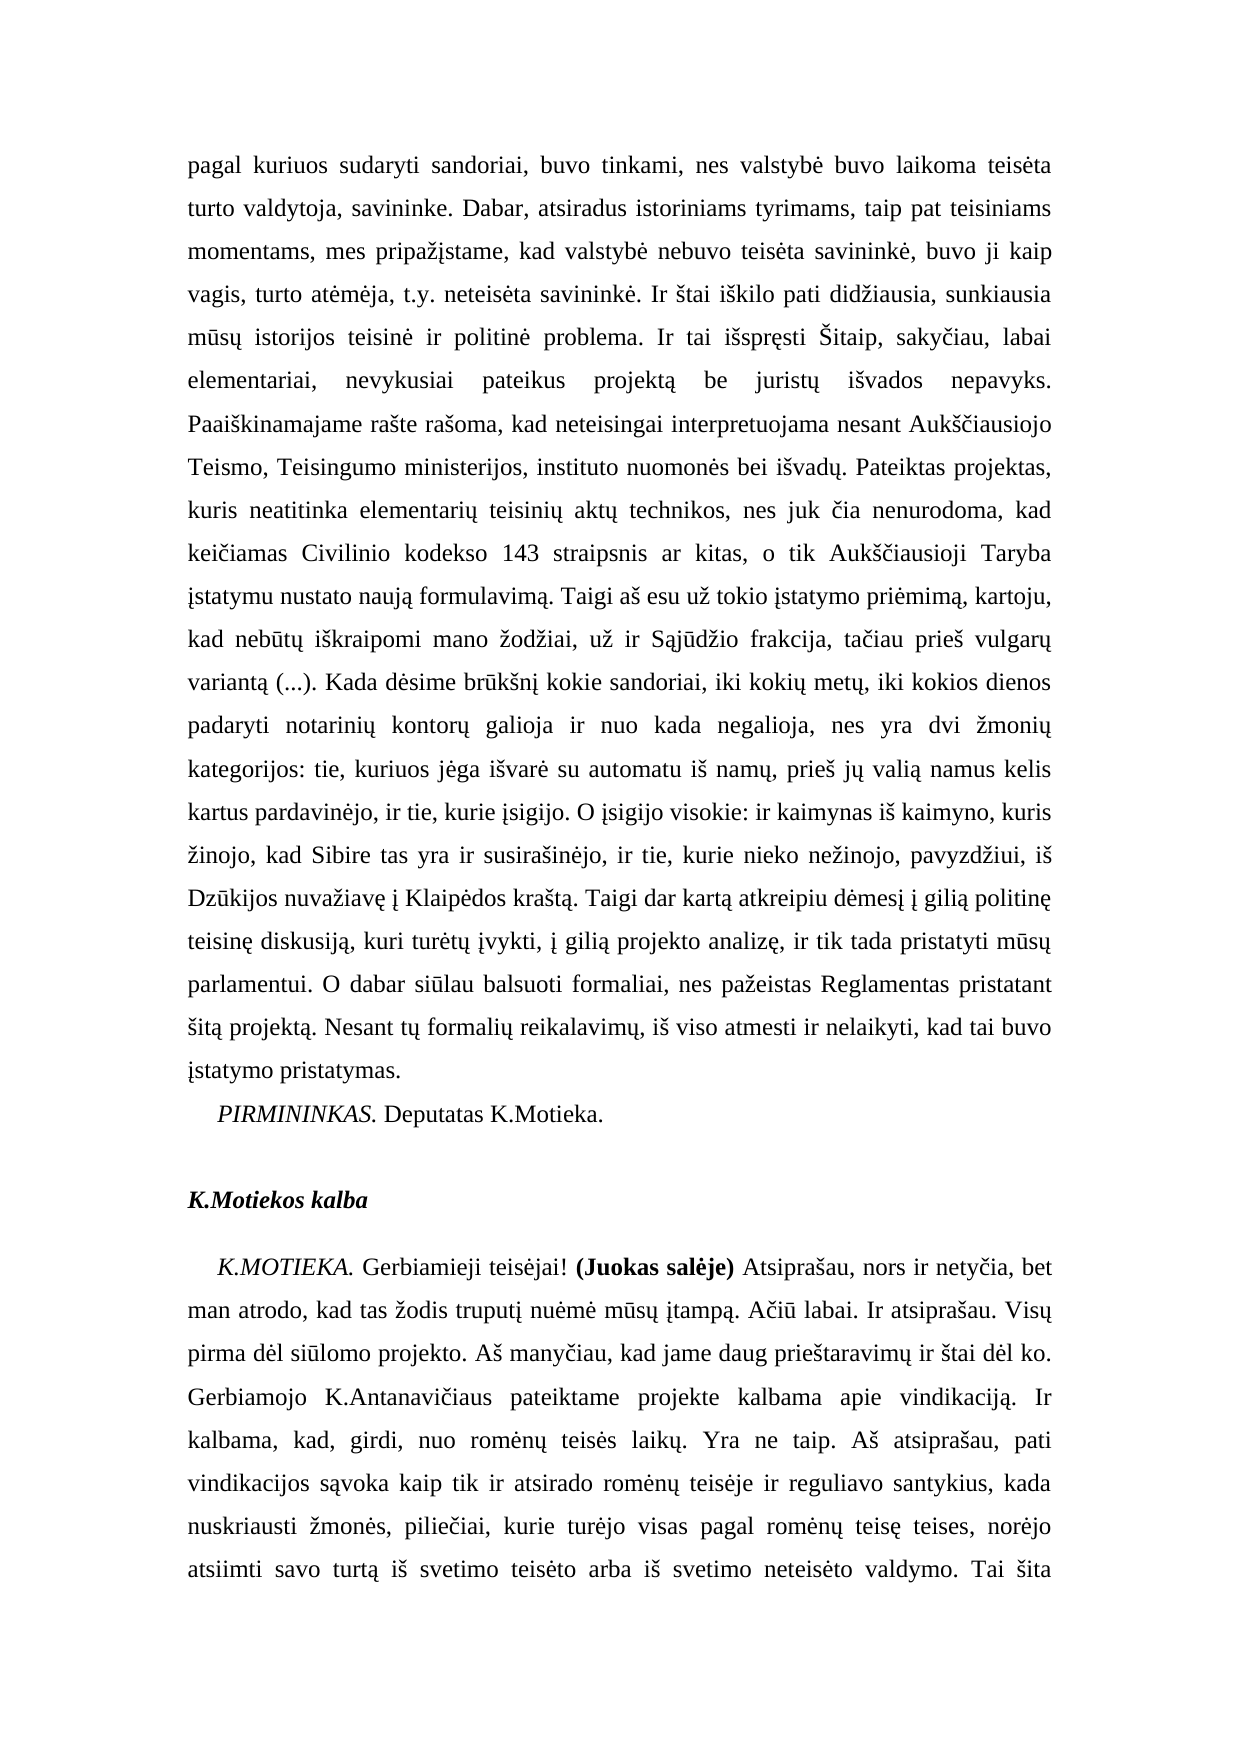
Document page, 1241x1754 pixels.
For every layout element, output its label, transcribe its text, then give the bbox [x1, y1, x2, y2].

text K.MOTIEKA. Gerbiamieji teisėjai! (Juokas salėje) Atsiprašau, nors ir netyčia, bet man atrodo, kad tas žodis truputį nuėmė mūsų įtampą. Ačiū labai. Ir atsiprašau. Visų pirma dėl siūlomo projekto. Aš manyčiau, kad jame daug prieštaravimų ir štai dėl ko. Gerbiamojo K.Antanavičiaus pateiktame projekte kalbama apie vindikaciją. Ir kalbama, kad, girdi, nuo romėnų teisės laikų. Yra ne taip. Aš atsiprašau, pati vindikacijos sąvoka kaip tik ir atsirado romėnų teisėje ir reguliavo santykius, kada nuskriausti žmonės, piliečiai, kurie turėjo visas pagal romėnų teisę teises, norėjo atsiimti savo turtą iš svetimo teisėto arba iš svetimo neteisėto valdymo. Tai šita [187, 1252, 1053, 1583]
text PIRMININKAS. Deputatas K.Motieka. [187, 1099, 1053, 1127]
subtitle K.Motiekos kalba [187, 1185, 1053, 1214]
text pagal kuriuos sudaryti sandoriai, buvo tinkami, nes valstybė buvo laikoma teisėta turto valdytoja, savininke. Dabar, atsiradus istoriniams tyrimams, taip pat teisiniams momentams, mes pripažįstame, kad valstybė nebuvo teisėta savininkė, buvo ji kaip vagis, turto atėmėja, t.y. neteisėta savininkė. Ir štai iškilo pati didžiausia, sunkiausia mūsų istorijos teisinė ir politinė problema. Ir tai išspręsti Šitaip, sakyčiau, labai elementariai, nevykusiai pateikus projektą be juristų išvados nepavyks. Paaiškinamajame rašte rašoma, kad neteisingai interpretuojama nesant Aukščiausiojo Teismo, Teisingumo ministerijos, instituto nuomonės bei išvadų. Pateiktas projektas, kuris neatitinka elementarių teisinių aktų technikos, nes juk čia nenurodoma, kad keičiamas Civilinio kodekso 143 straipsnis ar kitas, o tik Aukščiausioji Taryba įstatymu nustato naują formulavimą. Taigi aš esu už tokio įstatymo priėmimą, kartoju, kad nebūtų iškraipomi mano žodžiai, už ir Sąjūdžio frakcija, tačiau prieš vulgarų variantą (...). Kada dėsime brūkšnį kokie sandoriai, iki kokių metų, iki kokios dienos padaryti notarinių kontorų galioja ir nuo kada negalioja, nes yra dvi žmonių kategorijos: tie, kuriuos jėga išvarė su automatu iš namų, prieš jų valią namus kelis kartus pardavinėjo, ir tie, kurie įsigijo. O įsigijo visokie: ir kaimynas iš kaimyno, kuris žinojo, kad Sibire tas yra ir susirašinėjo, ir tie, kurie nieko nežinojo, pavyzdžiui, iš Dzūkijos nuvažiavę į Klaipėdos kraštą. Taigi dar kartą atkreipiu dėmesį į gilią politinę teisinę diskusiją, kuri turėtų įvykti, į gilią projekto analizę, ir tik tada pristatyti mūsų parlamentui. O dabar siūlau balsuoti formaliai, nes pažeistas Reglamentas pristatant šitą projektą. Nesant tų formalių reikalavimų, iš viso atmesti ir nelaikyti, kad tai buvo įstatymo pristatymas. [187, 150, 1053, 1084]
